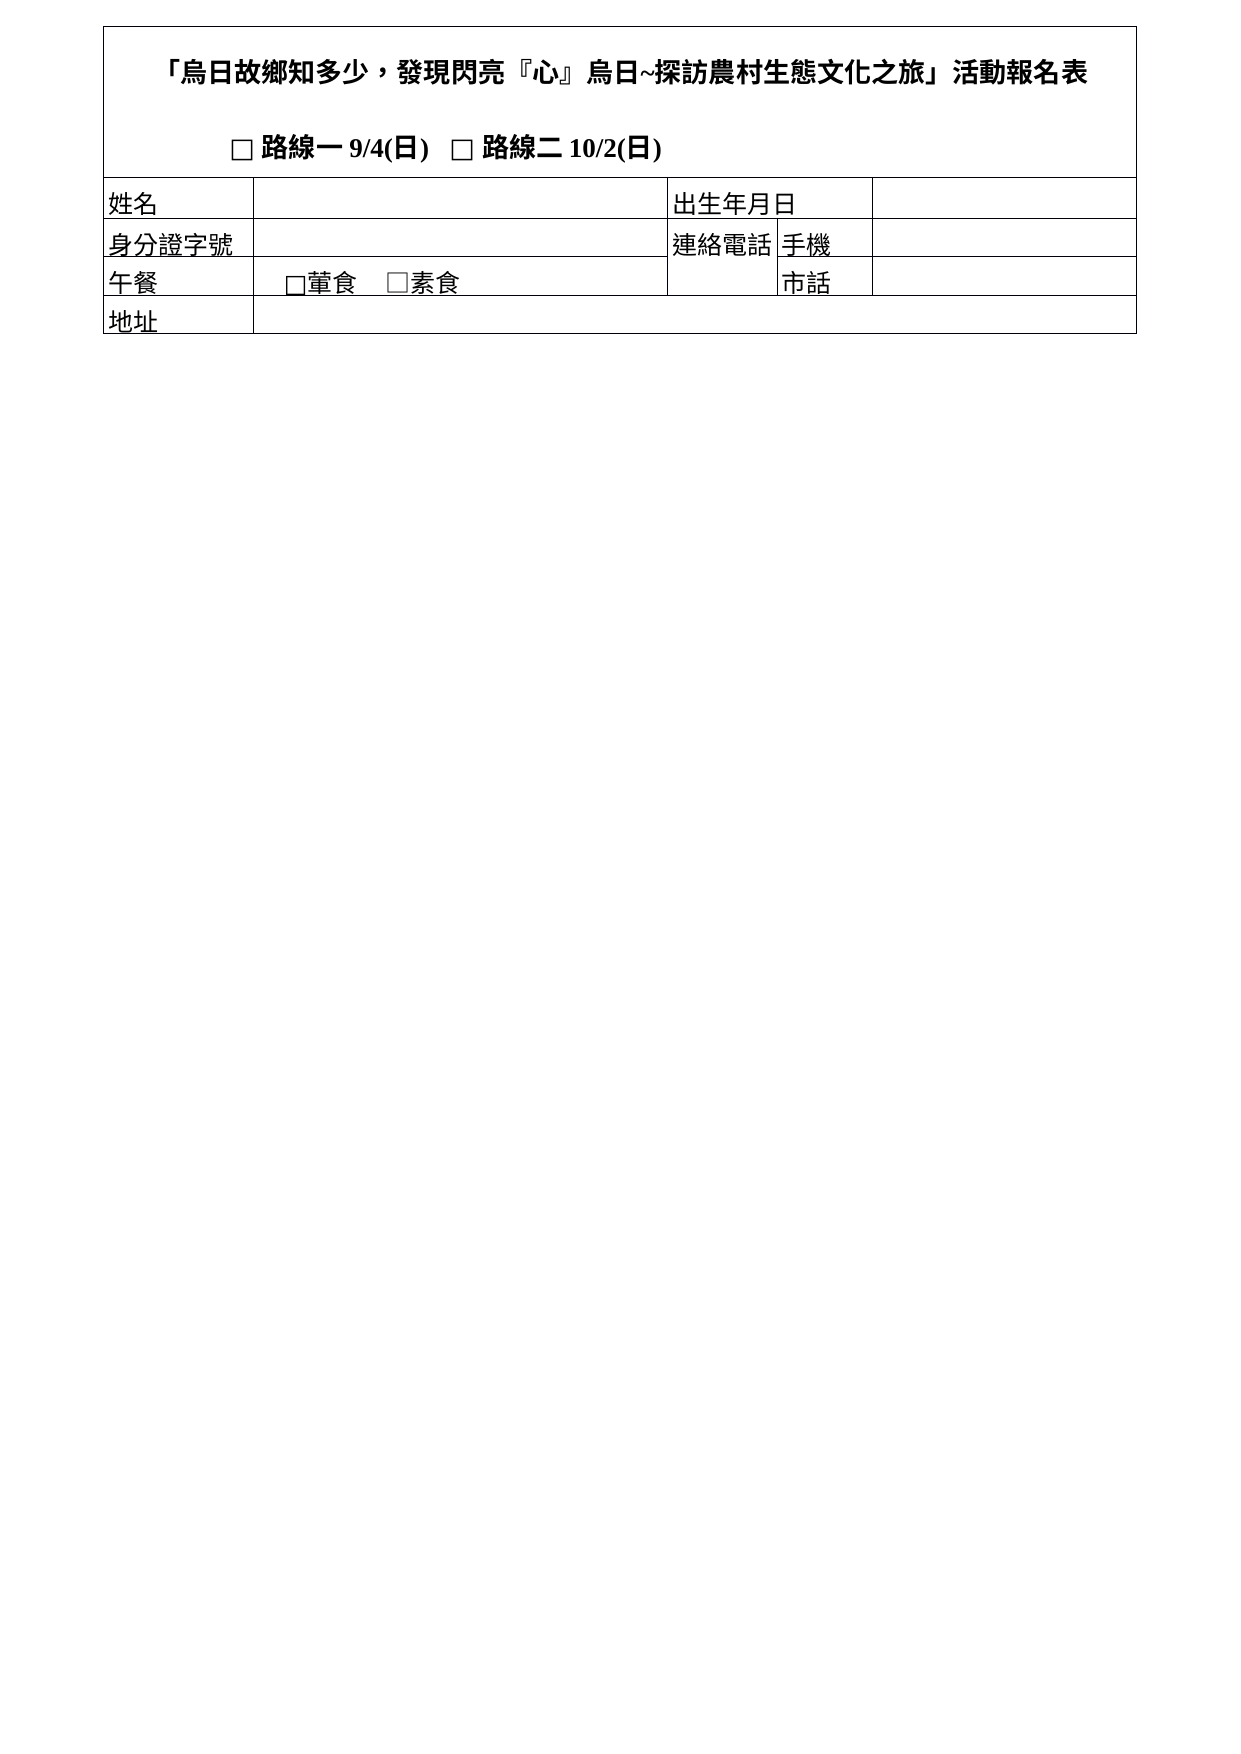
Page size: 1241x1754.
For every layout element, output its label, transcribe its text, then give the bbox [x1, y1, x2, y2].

table_cell 市話 [778, 257, 872, 294]
table_cell [873, 219, 1136, 256]
table_cell 手機 [778, 219, 872, 256]
table_cell 連絡電話 [668, 219, 777, 294]
table_cell [873, 178, 1136, 217]
table_cell [254, 178, 667, 217]
table_cell 午餐 [104, 257, 253, 294]
table_cell [254, 296, 1136, 333]
table_cell 姓名 [104, 178, 253, 217]
table_cell 身分證字號 [104, 219, 253, 256]
table_cell [873, 257, 1136, 294]
table_cell 地址 [104, 296, 253, 333]
table_cell 出生年月日 [668, 178, 872, 217]
table_cell □葷食 □素食 [254, 257, 667, 294]
table_header 「烏日故鄉知多少，發現閃亮『心』烏日~探訪農村生態文化之旅」活動報名表 □ 路線一 9/4(日) □ 路線二10/2(日) [104, 27, 1136, 177]
table_cell [254, 219, 667, 256]
